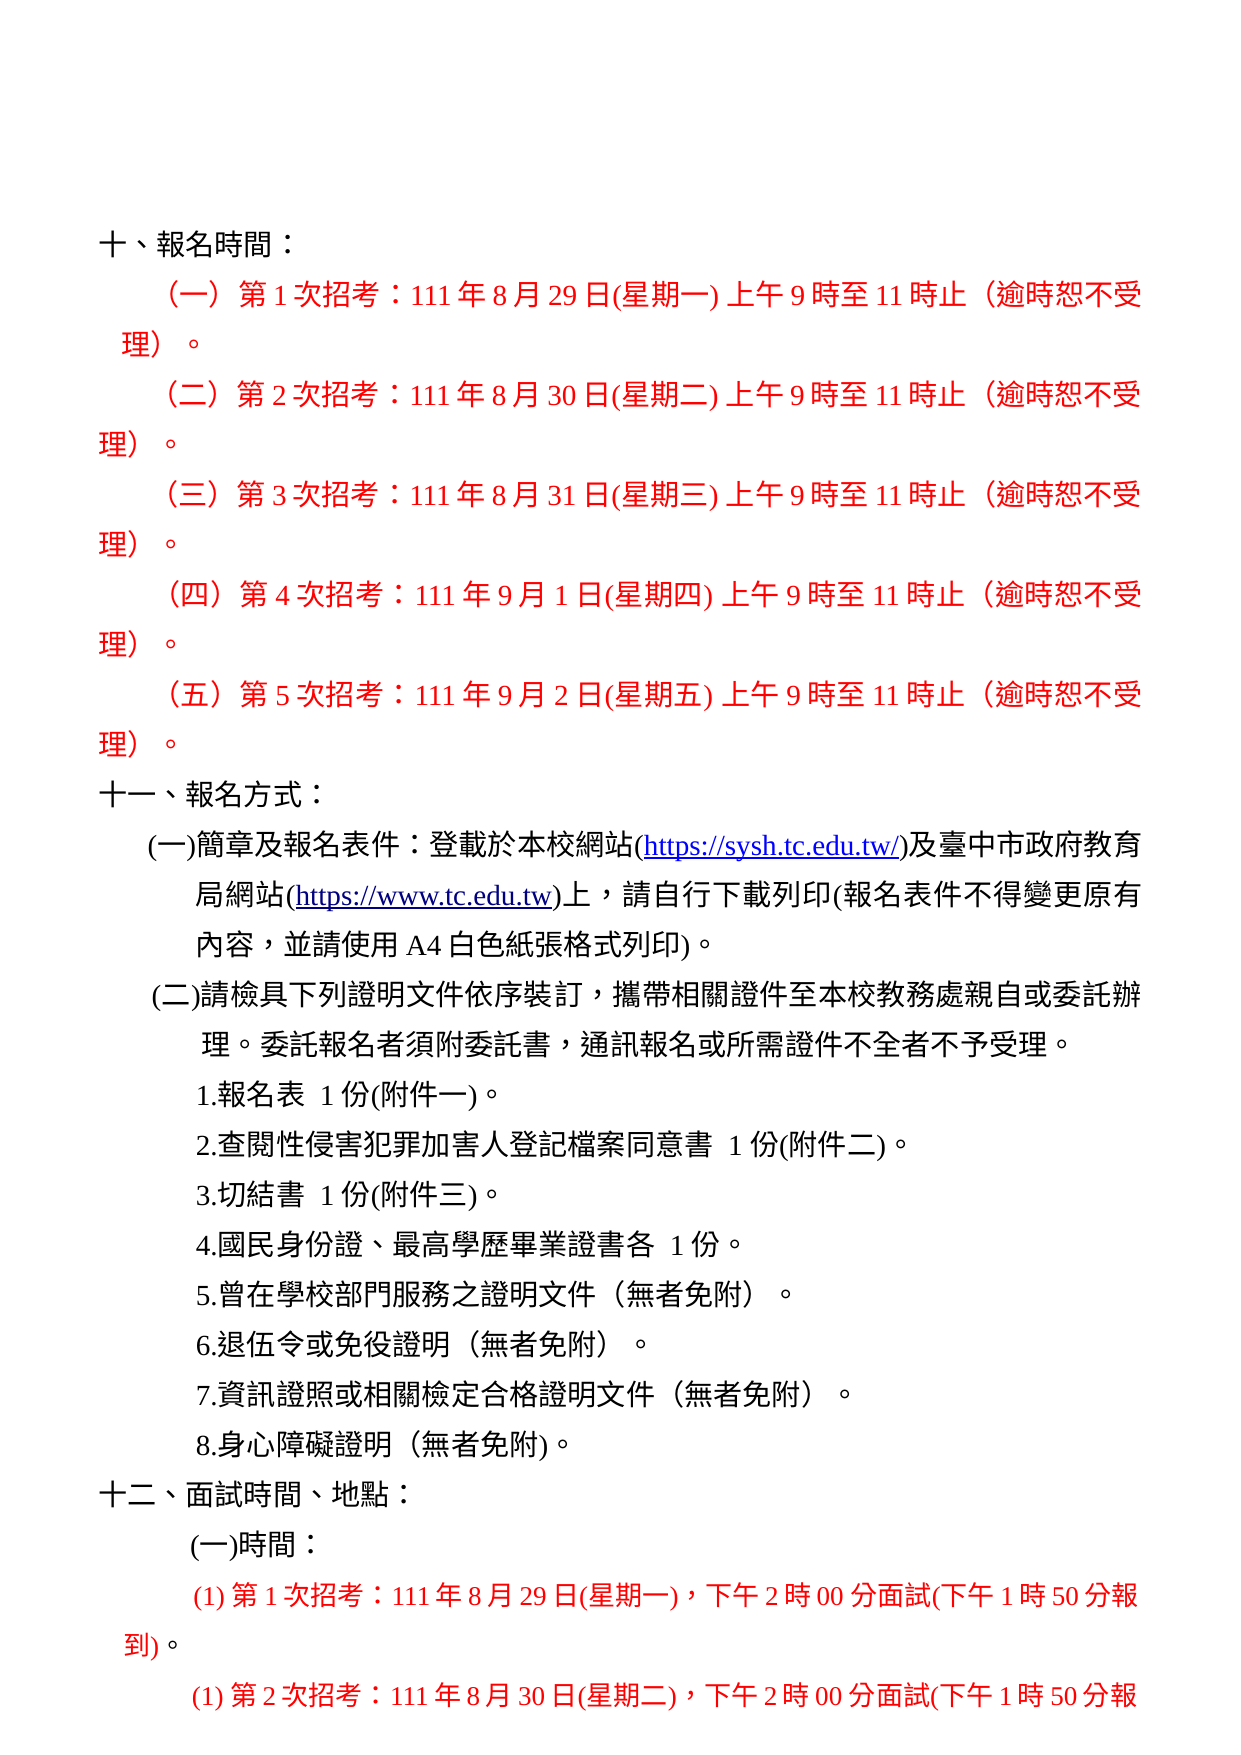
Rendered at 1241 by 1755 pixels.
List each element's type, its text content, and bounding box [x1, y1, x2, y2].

text 1.報名表 1 份(附件一)。 [195, 1065, 1143, 1115]
text （四）第4次招考：111年9月1日(星期四) 上午9時至11時止（逾時恕不受理）。 [98, 565, 1143, 665]
text （二）第2次招考：111年8月30日(星期二) 上午9時至11時止（逾時恕不受理）。 [98, 365, 1143, 465]
text 7.資訊證照或相關檢定合格證明文件（無者免附）。 [195, 1365, 1143, 1415]
text 6.退伍令或免役證明（無者免附）。 [195, 1315, 1143, 1365]
text 十二、面試時間、地點： [98, 1465, 1143, 1515]
text 十一、報名方式： [98, 765, 1143, 815]
text (二)請檢具下列證明文件依序裝訂，攜帶相關證件至本校教務處親自或委託辦理。委託報名者須附委託書，通訊報名或所需證件不全者不予受理。 [151, 965, 1143, 1065]
text 4.國民身份證、最高學歷畢業證書各 1 份。 [195, 1215, 1143, 1265]
text (一)時間： (1) 第1次招考：111年8月29日(星期一)，下午2時00 分面試(下午1時50分報到)。 [123, 1515, 1143, 1665]
text 5.曾在學校部門服務之證明文件（無者免附）。 [195, 1265, 1143, 1315]
text 8.身心障礙證明（無者免附)。 [195, 1415, 1143, 1465]
text (1) 第2次招考：111年8月30日(星期二)，下午2時00 分面試(下午1時50分報 [123, 1665, 1143, 1715]
text 2.查閱性侵害犯罪加害人登記檔案同意書 1 份(附件二)。 [195, 1115, 1143, 1165]
text (一)簡章及報名表件：登載於本校網站(https://sysh.tc.edu.tw/)及臺中市政府教育局網站(https://www.tc.edu.tw)上，請自行下載列印(報名表件不得變更原有內容，並請使用A4白色紙張格式列印)。 [147, 815, 1143, 965]
text （一）第1次招考：111年8月29日(星期一) 上午9時至11時止（逾時恕不受理）。 [121, 265, 1143, 365]
text 十、報名時間： [98, 215, 1143, 265]
text （五）第5次招考：111年9月2日(星期五) 上午9時至11時止（逾時恕不受理）。 [98, 665, 1143, 765]
text 3.切結書 1 份(附件三)。 [195, 1165, 1143, 1215]
text （三）第3次招考：111年8月31日(星期三) 上午9時至11時止（逾時恕不受理）。 [98, 465, 1143, 565]
